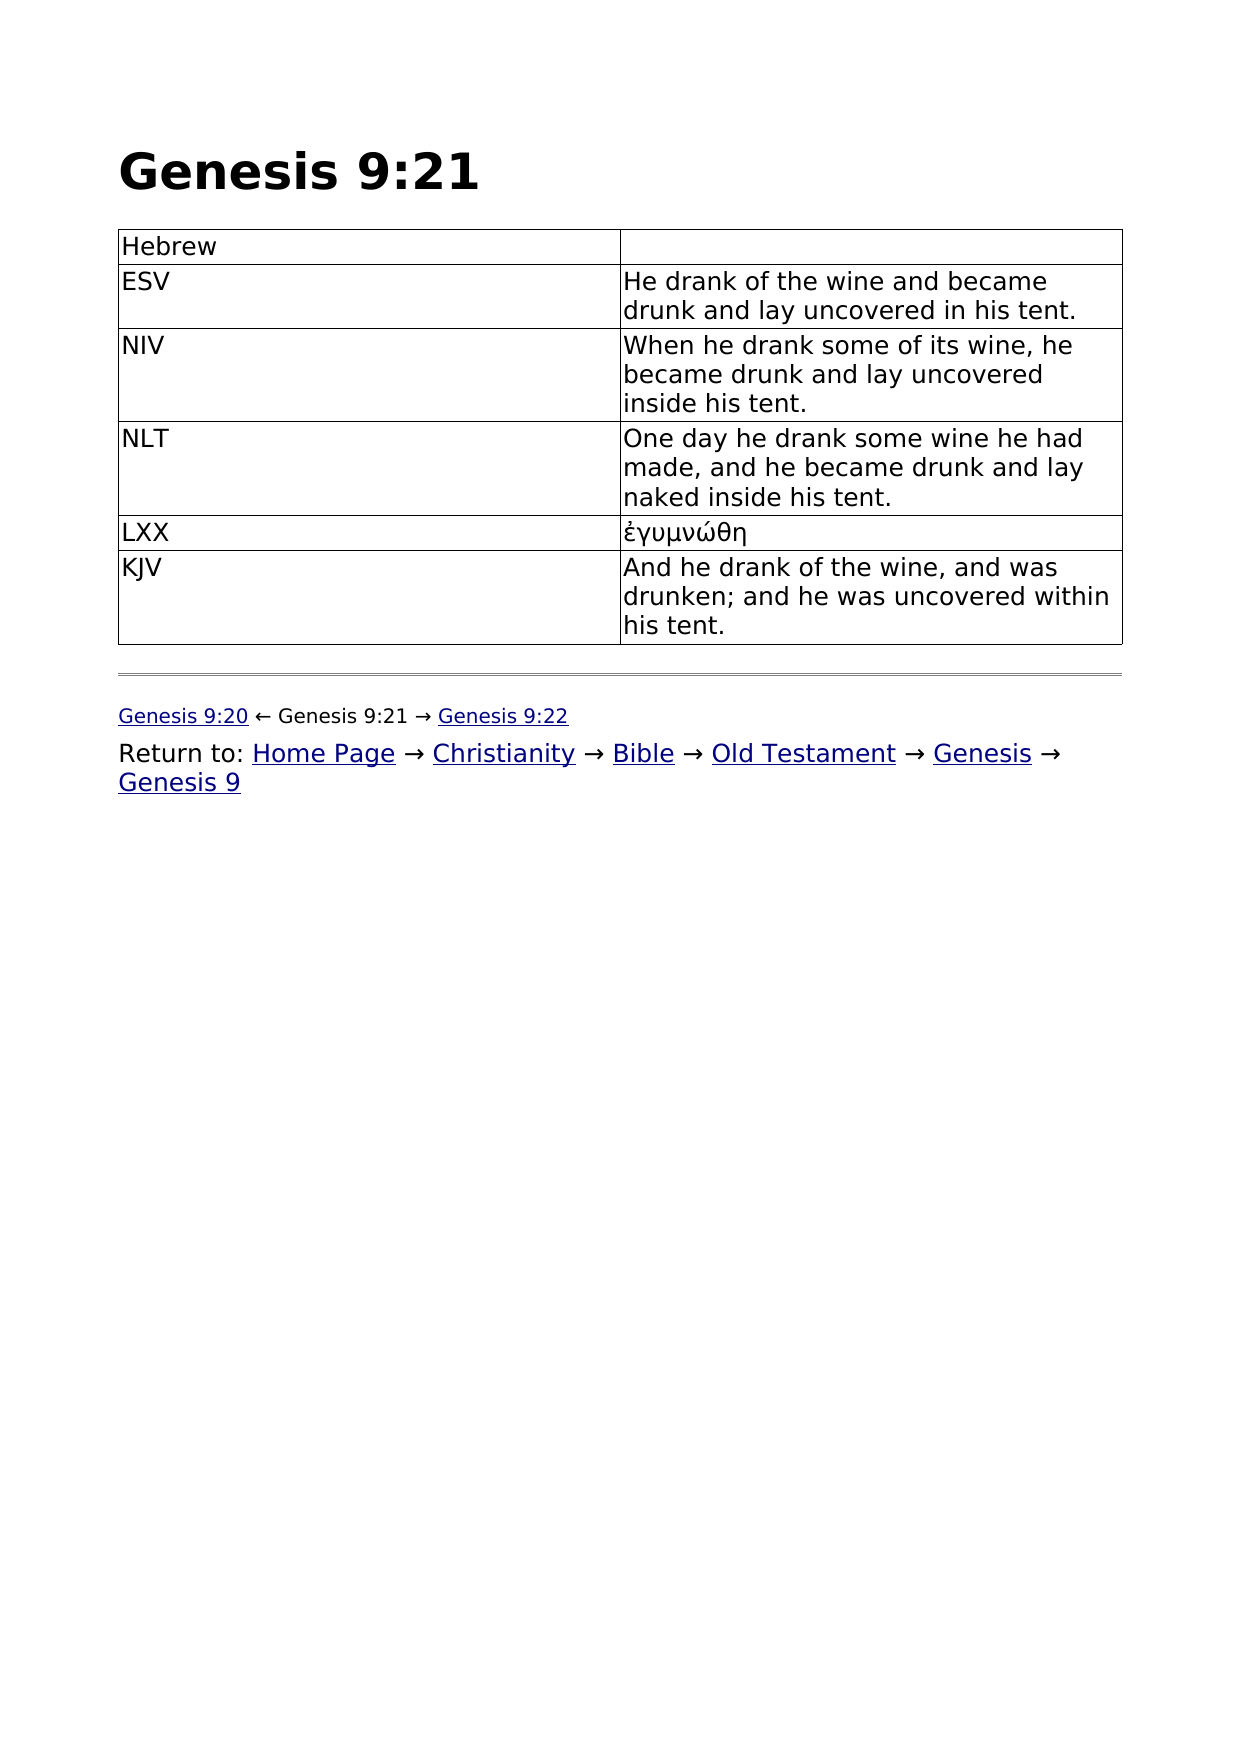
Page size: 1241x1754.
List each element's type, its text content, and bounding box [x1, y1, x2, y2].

table_cell One day he drank some wine he had made, and he became drunk and lay naked inside his tent. [621, 422, 1122, 515]
table_header Hebrew [119, 230, 620, 264]
table_cell He drank of the wine and became drunk and lay uncovered in his tent. [621, 265, 1122, 328]
table_cell And he drank of the wine, and was drunken; and he was uncovered within his tent. [621, 551, 1122, 643]
table_cell When he drank some of its wine, he became drunk and lay uncovered inside his tent. [621, 329, 1122, 421]
text Genesis 9:20 ← Genesis 9:21 → Genesis 9:22 [118, 705, 1122, 739]
table_cell KJV [119, 551, 620, 643]
table_cell ESV [119, 265, 620, 328]
table_cell LXX [119, 516, 620, 550]
table_cell ἐγυμνώθη [621, 516, 1122, 550]
table_cell NIV [119, 329, 620, 421]
table_header [621, 230, 1122, 264]
subtitle Genesis 9:21 [118, 143, 1122, 201]
text Return to: Home Page → Christianity → Bible → Old Testament → Genesis → Genesis 9 [118, 739, 1122, 797]
table_cell NLT [119, 422, 620, 515]
